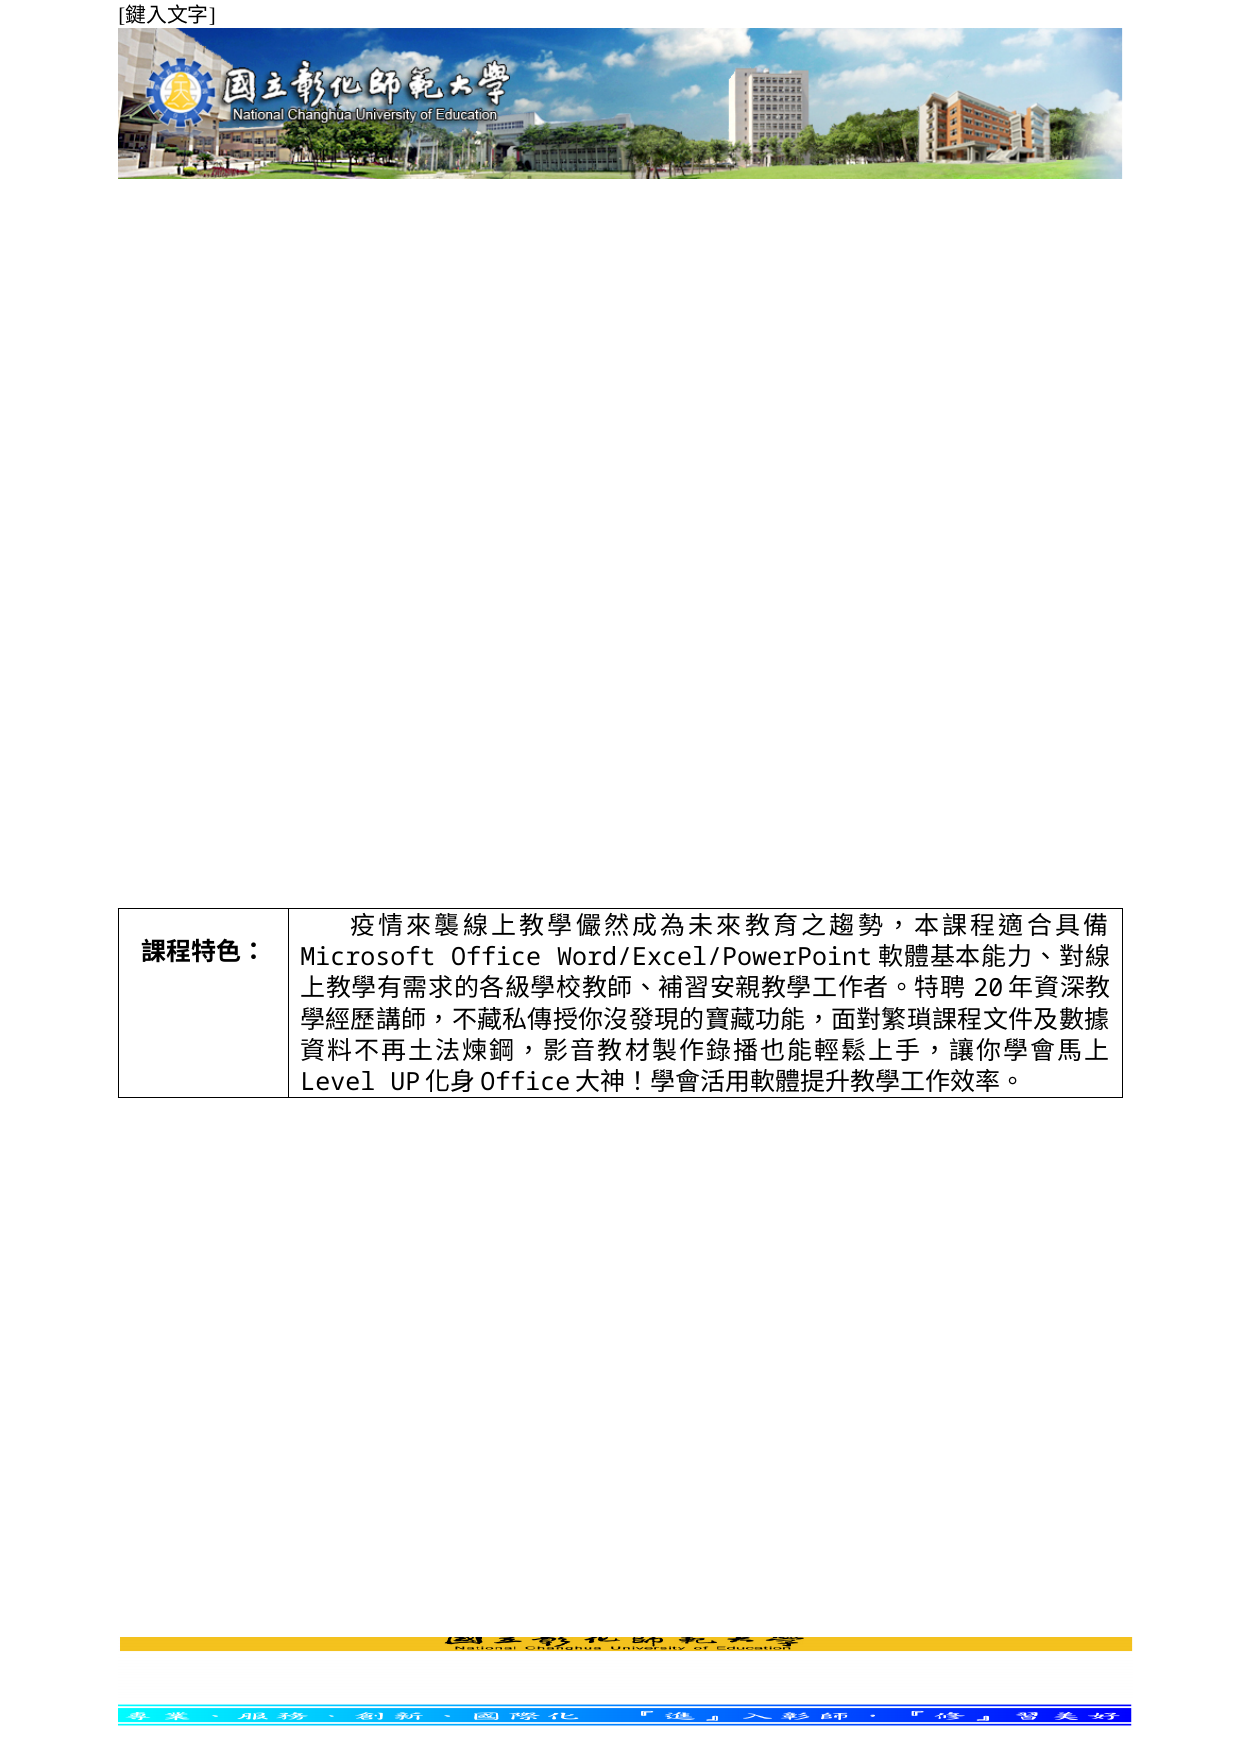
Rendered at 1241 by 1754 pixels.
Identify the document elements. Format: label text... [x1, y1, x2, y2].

table_header 疫情來襲線上教學儼然成為未來教育之趨勢，本課程適合具備Microsoft Office Word/Excel/PowerPoint軟體基本能力、對線上教學有需求的各級學校教師、補習安親教學工作者。特聘20年資深教學經歷講師，不藏私傳授你沒發現的寶藏功能，面對繁瑣課程文件及數據資料不再土法煉鋼，影音教材製作錄播也能輕鬆上手，讓你學會馬上Level UP化身Office大神！學會活用軟體提升教學工作效率。 [289, 909, 1122, 1097]
table_header 課程特色： [119, 909, 288, 1097]
